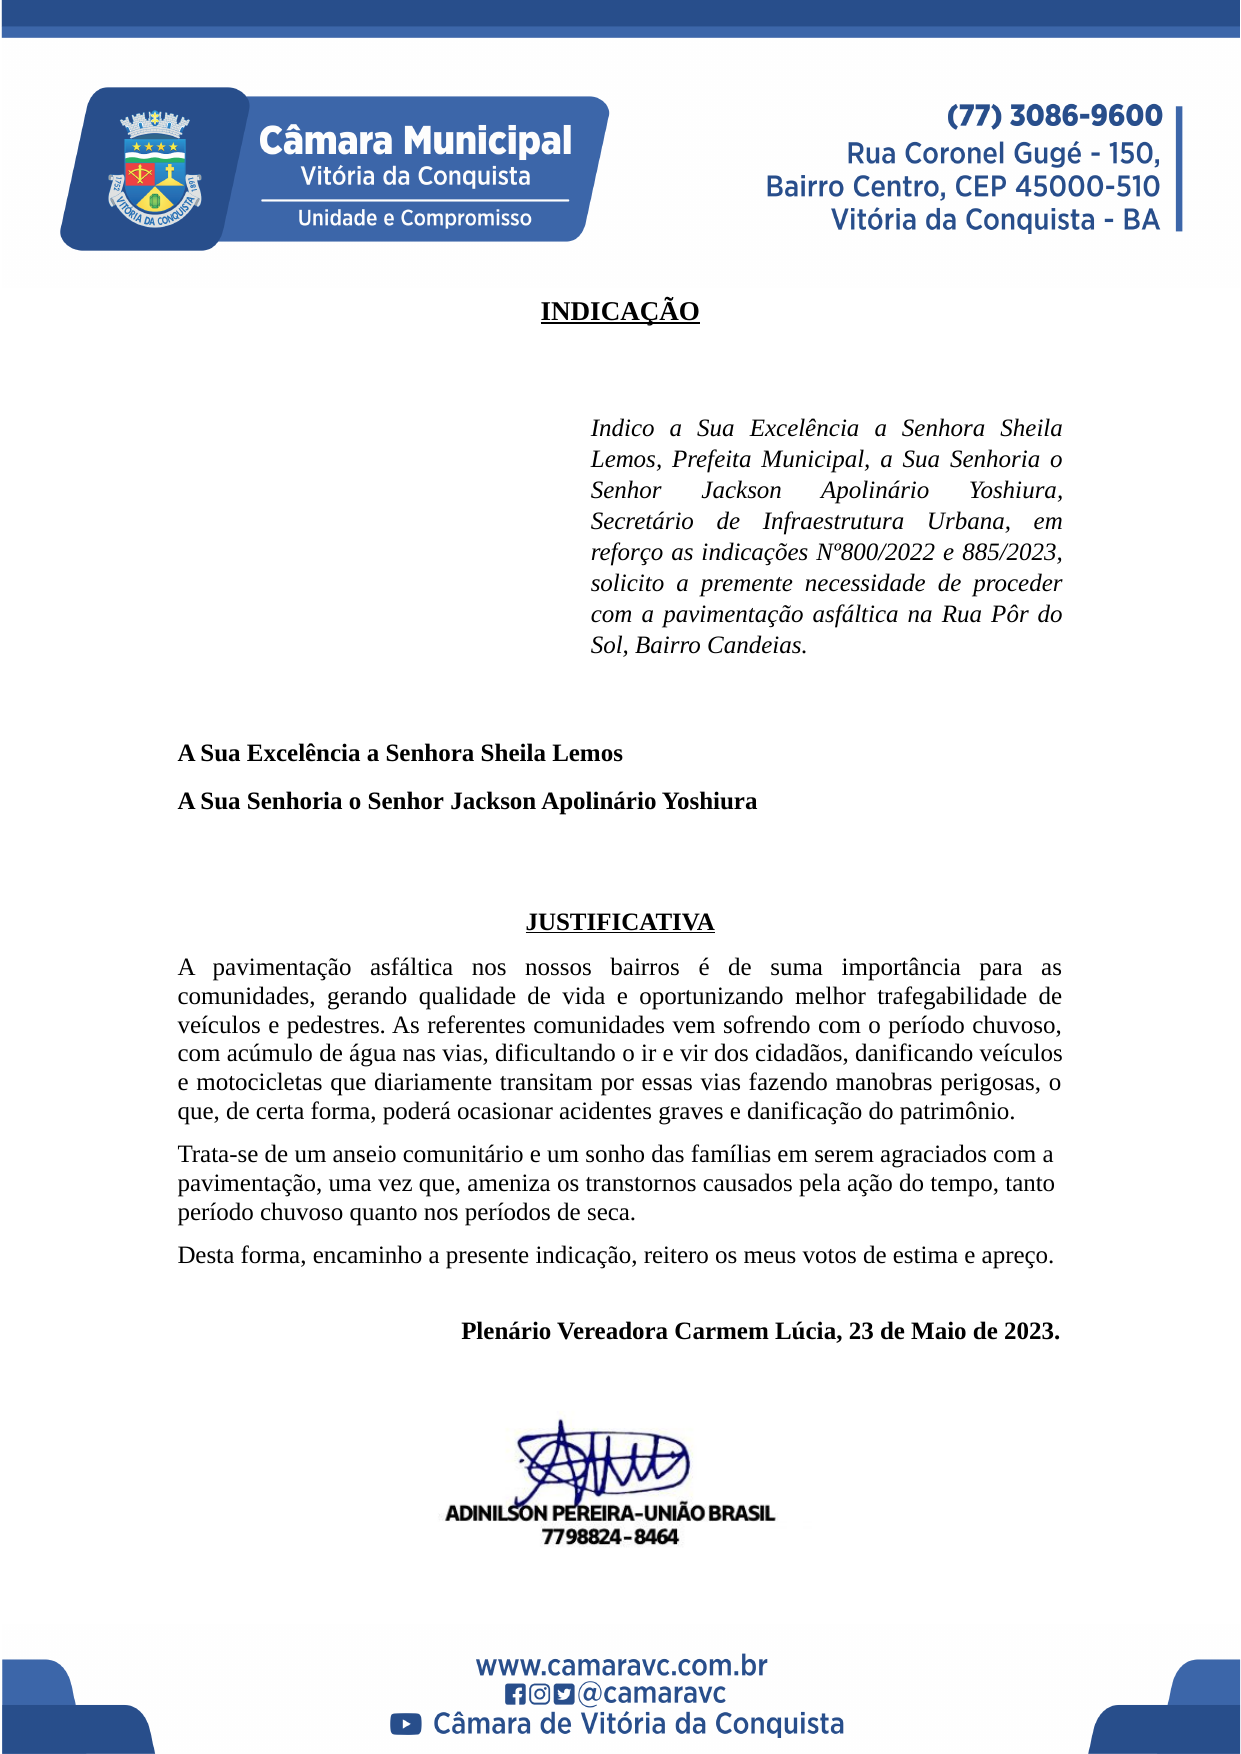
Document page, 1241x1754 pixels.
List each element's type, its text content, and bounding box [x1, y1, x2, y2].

text Plenário Vereadora Carmem Lúcia, 23 de Maio de 2023. [177, 1316, 1063, 1345]
text JUSTIFICATIVA [177, 907, 1063, 936]
text A Sua Excelência a Senhora Sheila Lemos [177, 738, 1063, 767]
text INDICAÇÃO [177, 295, 1063, 326]
text A pavimentação asfáltica nos nossos bairros é de suma importância para as comunidades, gerando qualidade de vida e oportunizando melhor trafegabilidade de veículos e pedestres. As referentes comunidades vem sofrendo com o período chuvoso, com acúmulo de água nas vias, dificultando o ir e vir dos cidadãos, danificando veículos e motocicletas que diariamente transitam por essas vias fazendo manobras perigosas, o que, de certa forma, poderá ocasionar acidentes graves e danificação do patrimônio. [177, 952, 1063, 1125]
picture [387, 1377, 812, 1590]
text A Sua Senhoria o Senhor Jackson Apolinário Yoshiura [177, 786, 1063, 814]
text Indico a Sua Excelência a Senhora Sheila Lemos, Prefeita Municipal, a Sua Senhoria o Senhor Jackson Apolinário Yoshiura, Secretário de Infraestrutura Urbana, em reforço as indicações Nº800/2022 e 885/2023, solicito a premente necessidade de proceder com a pavimentação asfáltica na Rua Pôr do Sol, Bairro Candeias. [591, 413, 1063, 659]
picture [2, 1624, 1241, 1754]
picture [1, 0, 1240, 288]
text Desta forma, encaminho a presente indicação, reitero os meus votos de estima e apreço. [177, 1240, 1063, 1269]
text Trata-se de um anseio comunitário e um sonho das famílias em serem agraciados com a pavimentação, uma vez que, ameniza os transtornos causados pela ação do tempo, tanto período chuvoso quanto nos períodos de seca. [177, 1139, 1063, 1226]
